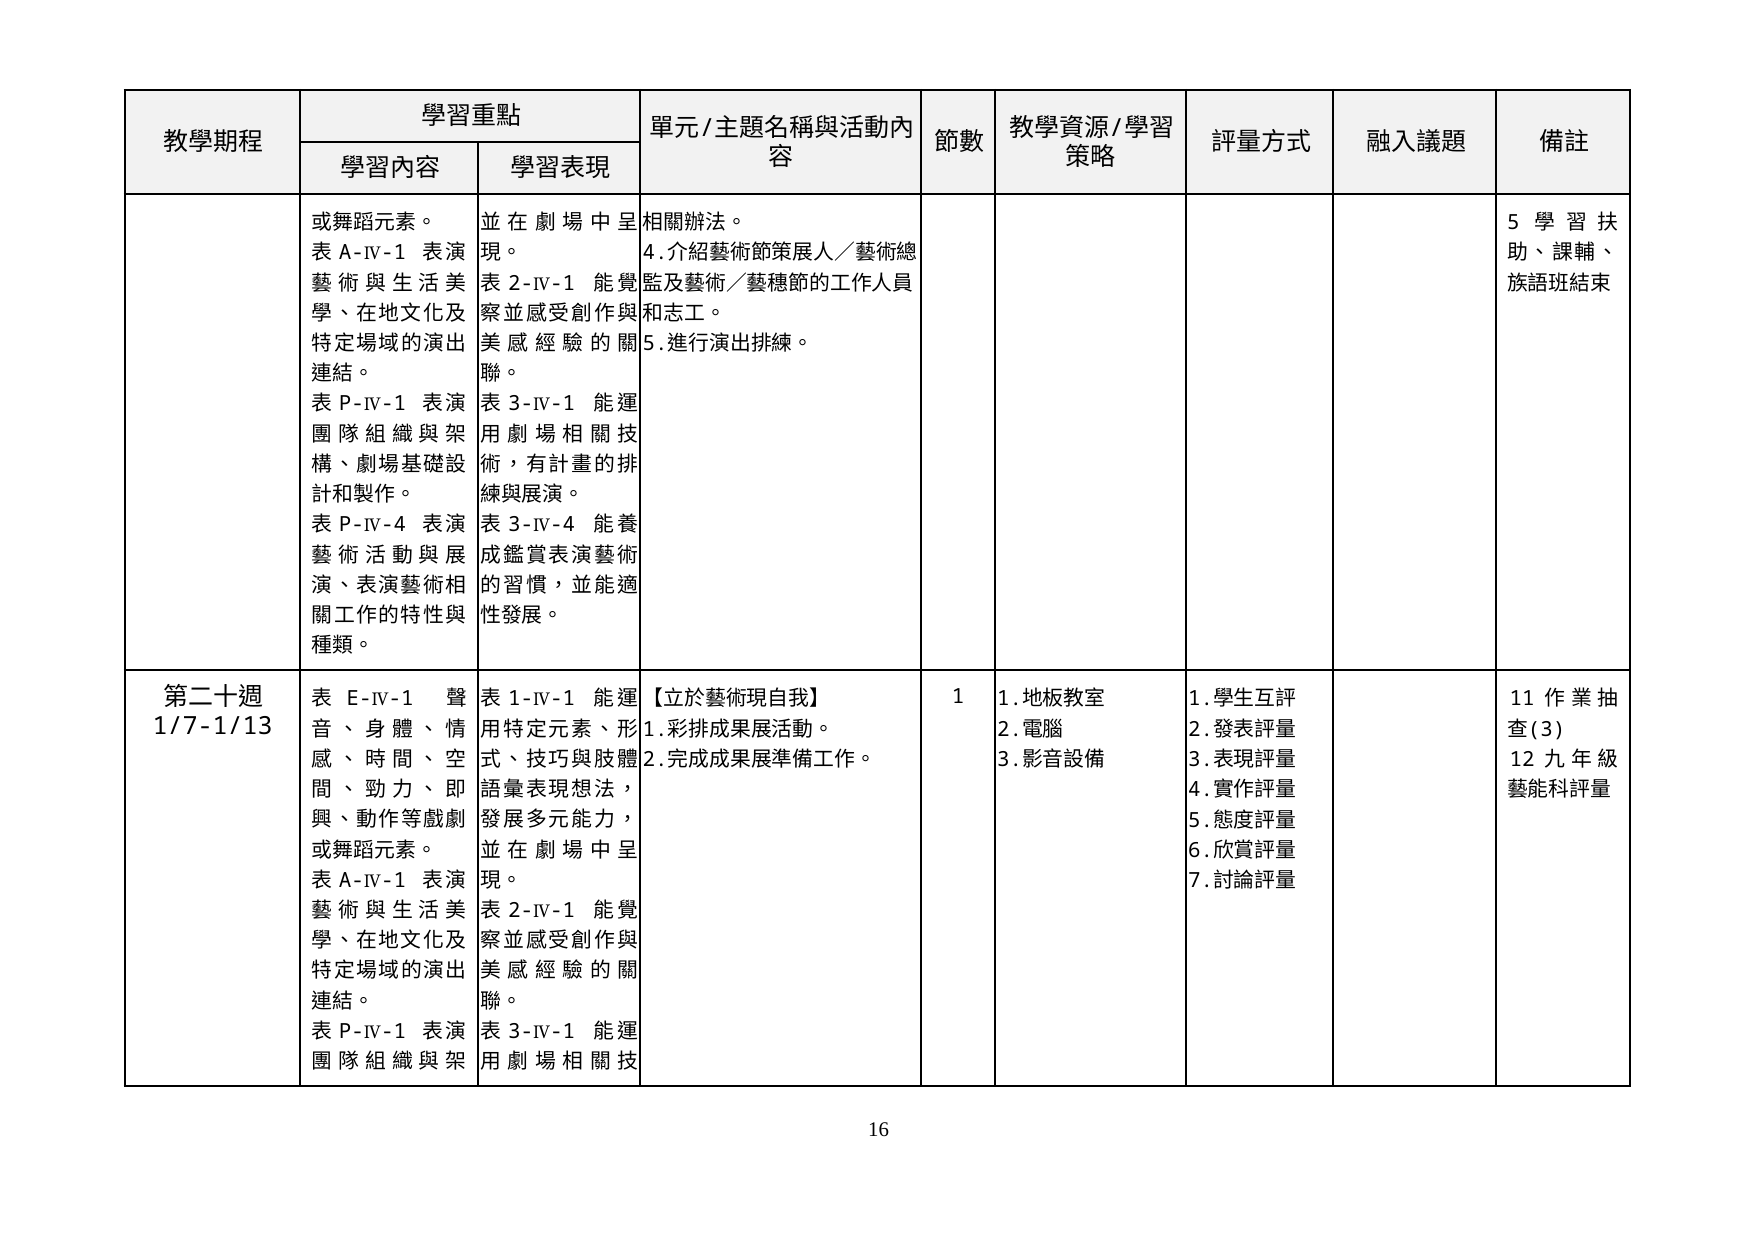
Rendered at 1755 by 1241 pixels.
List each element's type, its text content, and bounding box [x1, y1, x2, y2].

table_header 備註 [1497, 91, 1629, 193]
table_header 教學期程 [126, 91, 299, 193]
table_cell 5學習扶助、課輔、族語班結束 [1497, 195, 1629, 669]
table_cell 相關辦法。 4.介紹藝術節策展人／藝術總監及藝術／藝穗節的工作人員和志工。 5.進行演出排練。 [641, 195, 920, 669]
table_cell 11作業抽查(3) 12九年級藝能科評量 [1497, 671, 1629, 1085]
table_header 節數 [922, 91, 994, 193]
table_cell 【立於藝術現自我】 1.彩排成果展活動。 2.完成成果展準備工作。 [641, 671, 920, 1085]
table_header 融入議題 [1334, 91, 1495, 193]
table_cell 或舞蹈元素。 表A-Ⅳ-1 表演藝術與生活美學、在地文化及特定場域的演出連結。 表P-Ⅳ-1 表演團隊組織與架構、劇場基礎設計和製作。 表P-Ⅳ-4 表演藝術活動與展演、表演藝術相關工作的特性與種類。 [301, 195, 477, 669]
table_cell [1334, 195, 1495, 669]
table_header 教學資源/學習策略 [996, 91, 1185, 193]
table_header 學習重點 [301, 91, 639, 141]
table_cell [126, 195, 299, 669]
table_header 單元/主題名稱與活動內容 [641, 91, 920, 193]
table_cell 學習內容 [301, 143, 477, 193]
table_cell [922, 195, 994, 669]
table_cell [996, 195, 1185, 669]
table_cell 1.地板教室 2.電腦 3.影音設備 [996, 671, 1185, 1085]
table_cell 並在劇場中呈現。 表2-Ⅳ-1 能覺察並感受創作與美感經驗的關聯。 表3-Ⅳ-1 能運用劇場相關技術，有計畫的排練與展演。 表3-Ⅳ-4 能養成鑑賞表演藝術的習慣，並能適性發展。 [479, 195, 639, 669]
table_cell 表1-Ⅳ-1 能運用特定元素、形式、技巧與肢體語彙表現想法，發展多元能力，並在劇場中呈現。 表2-Ⅳ-1 能覺察並感受創作與美感經驗的關聯。 表3-Ⅳ-1 能運用劇場相關技 [479, 671, 639, 1085]
table_cell [1187, 195, 1332, 669]
table_cell 第二十週1/7-1/13 [126, 671, 299, 1085]
table_cell 1 [922, 671, 994, 1085]
table_cell 1.學生互評 2.發表評量 3.表現評量 4.實作評量 5.態度評量 6.欣賞評量 7.討論評量 [1187, 671, 1332, 1085]
table_cell [1334, 671, 1495, 1085]
table_header 評量方式 [1187, 91, 1332, 193]
table_cell 學習表現 [479, 143, 639, 193]
table_cell 表E-Ⅳ-1 聲音、身體、情感、時間、空間、勁力、即興、動作等戲劇或舞蹈元素。 表A-Ⅳ-1 表演藝術與生活美學、在地文化及特定場域的演出連結。 表P-Ⅳ-1 表演團隊組織與架 [301, 671, 477, 1085]
